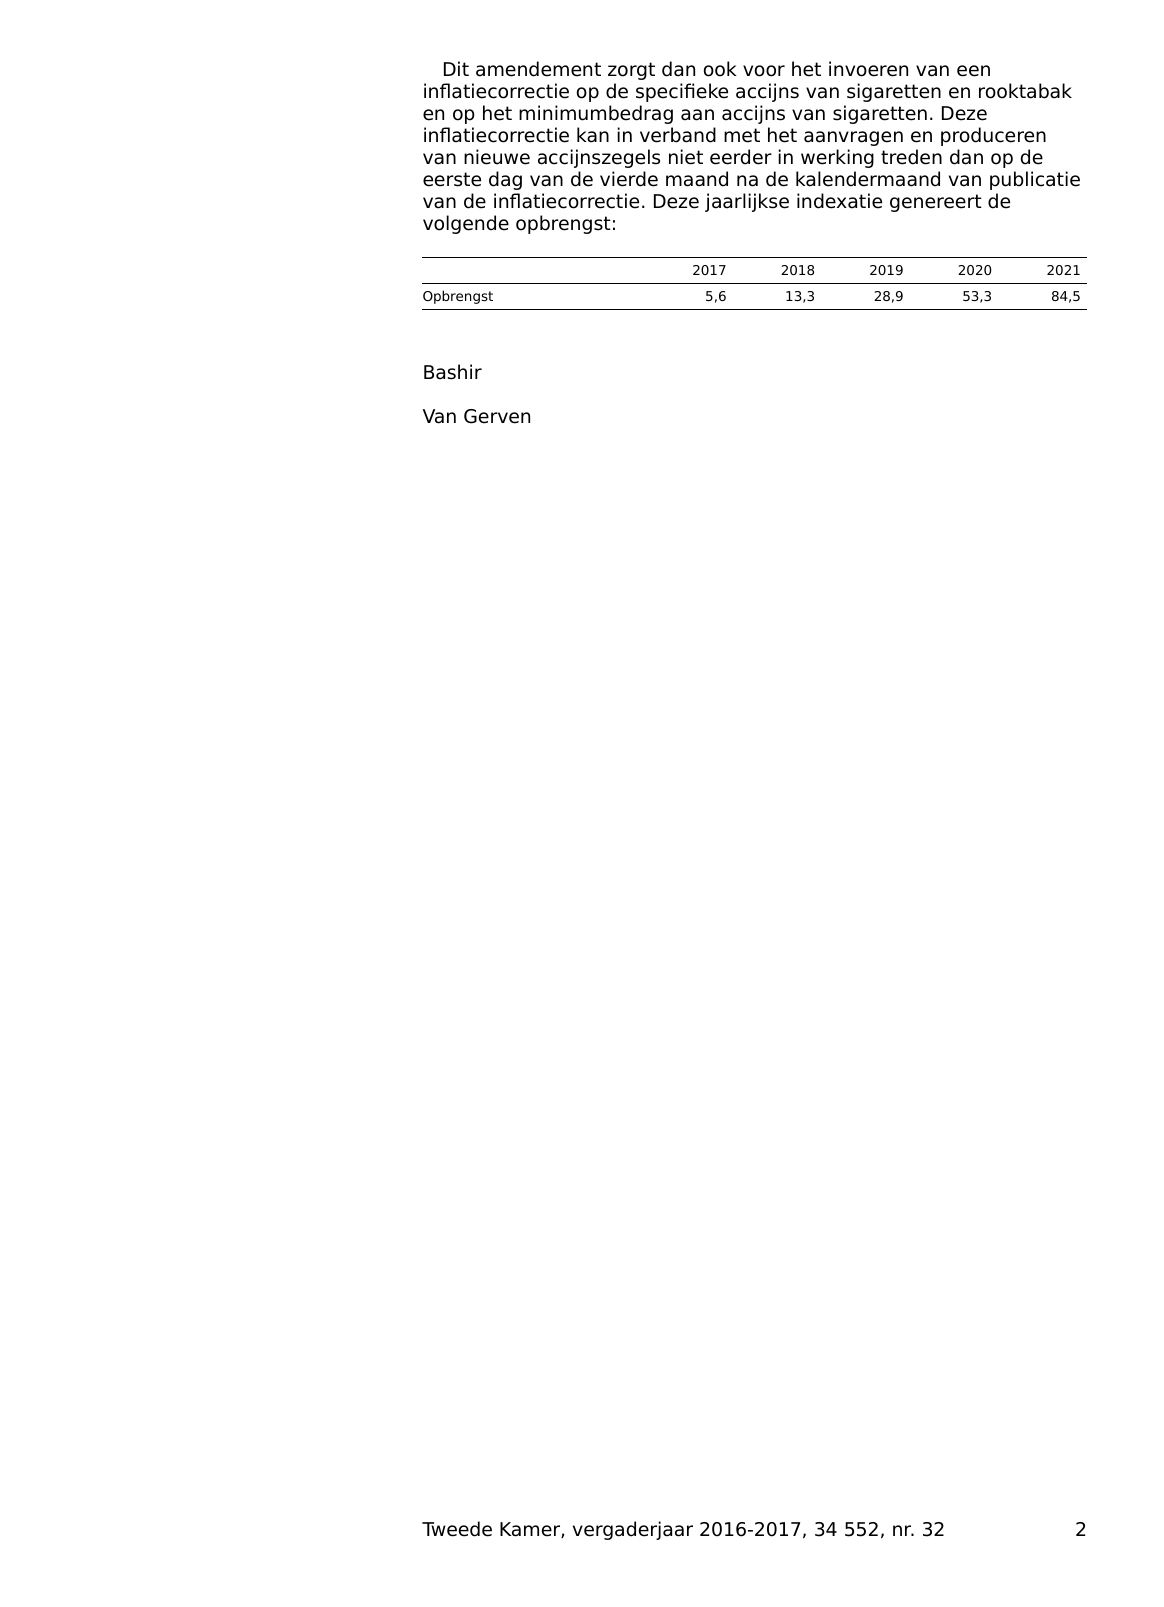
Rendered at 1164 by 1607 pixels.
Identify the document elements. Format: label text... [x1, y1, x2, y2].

table_cell Opbrengst [422, 284, 644, 309]
text Dit amendement zorgt dan ook voor het invoeren van een inflatiecorrectie op de specifieke accijns van sigaretten en rooktabak en op het minimumbedrag aan accijns van sigaretten. Deze inflatiecorrectie kan in verband met het aanvragen en produceren van nieuwe accijnszegels niet eerder in werking treden dan op de eerste dag van de vierde maand na de kalendermaand van publicatie van de inflatiecorrectie. Deze jaarlijkse indexatie genereert de volgende opbrengst: [422, 59, 1087, 235]
table_cell 53,3 [910, 284, 998, 309]
table_header 2017 [644, 258, 732, 283]
text Bashir Van Gerven [422, 340, 1087, 428]
table_header 2019 [821, 258, 909, 283]
table_header [422, 258, 644, 283]
table_header 2018 [732, 258, 821, 283]
table_cell 13,3 [732, 284, 821, 309]
table_cell 84,5 [998, 284, 1087, 309]
table_cell 5,6 [644, 284, 732, 309]
table_cell 28,9 [821, 284, 909, 309]
table_header 2021 [998, 258, 1087, 283]
table_header 2020 [910, 258, 998, 283]
